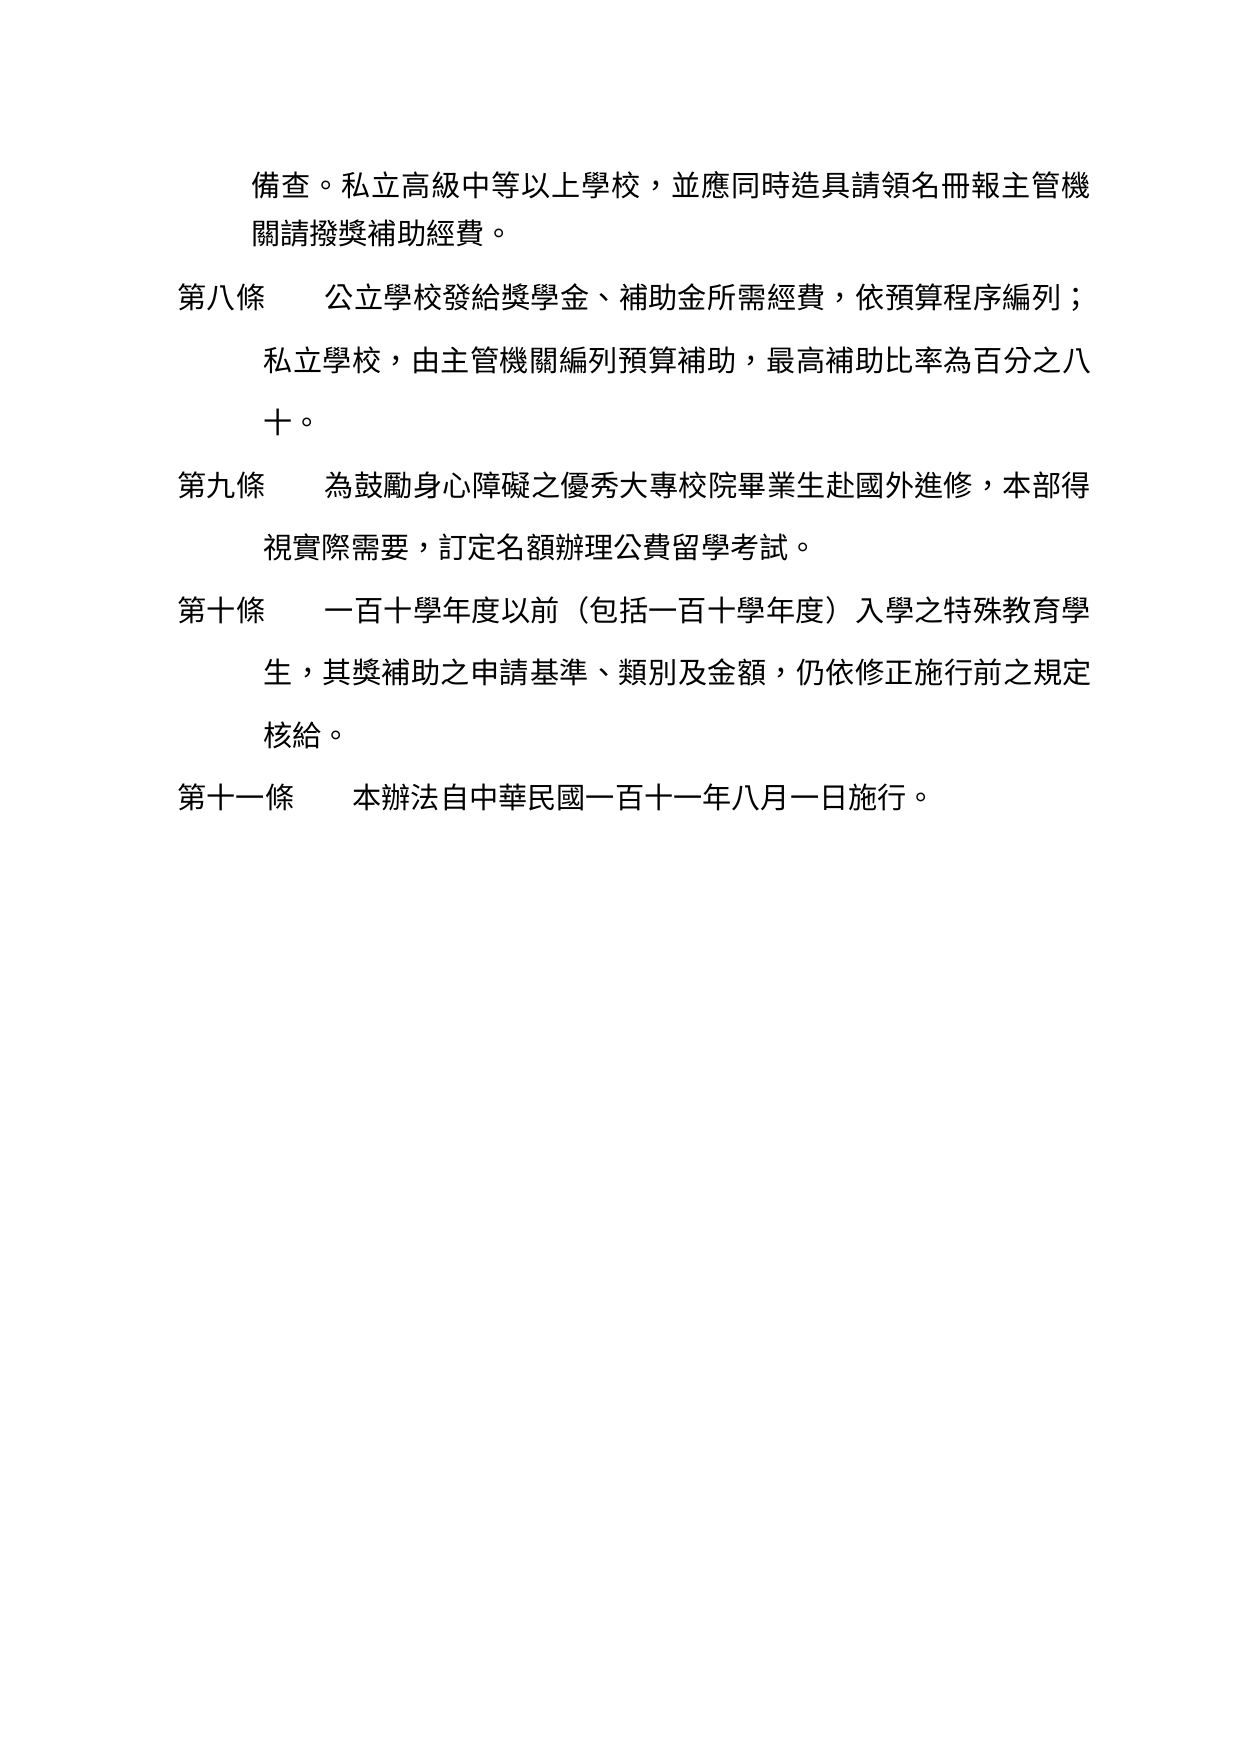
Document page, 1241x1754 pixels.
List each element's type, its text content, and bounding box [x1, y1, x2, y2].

text 第八條 公立學校發給獎學金、補助金所需經費，依預算程序編列；私立學校，由主管機關編列預算補助，最高補助比率為百分之八十。 [177, 254, 1092, 442]
text 第九條 為鼓勵身心障礙之優秀大專校院畢業生赴國外進修，本部得視實際需要，訂定名額辦理公費留學考試。 [177, 442, 1092, 567]
text 備查。私立高級中等以上學校，並應同時造具請領名冊報主管機關請撥獎補助經費。 [251, 158, 1092, 254]
text 第十一條 本辦法自中華民國一百十一年八月一日施行。 [177, 754, 1092, 817]
text 第十條 一百十學年度以前（包括一百十學年度）入學之特殊教育學生，其獎補助之申請基準、類別及金額，仍依修正施行前之規定核給。 [177, 567, 1092, 754]
